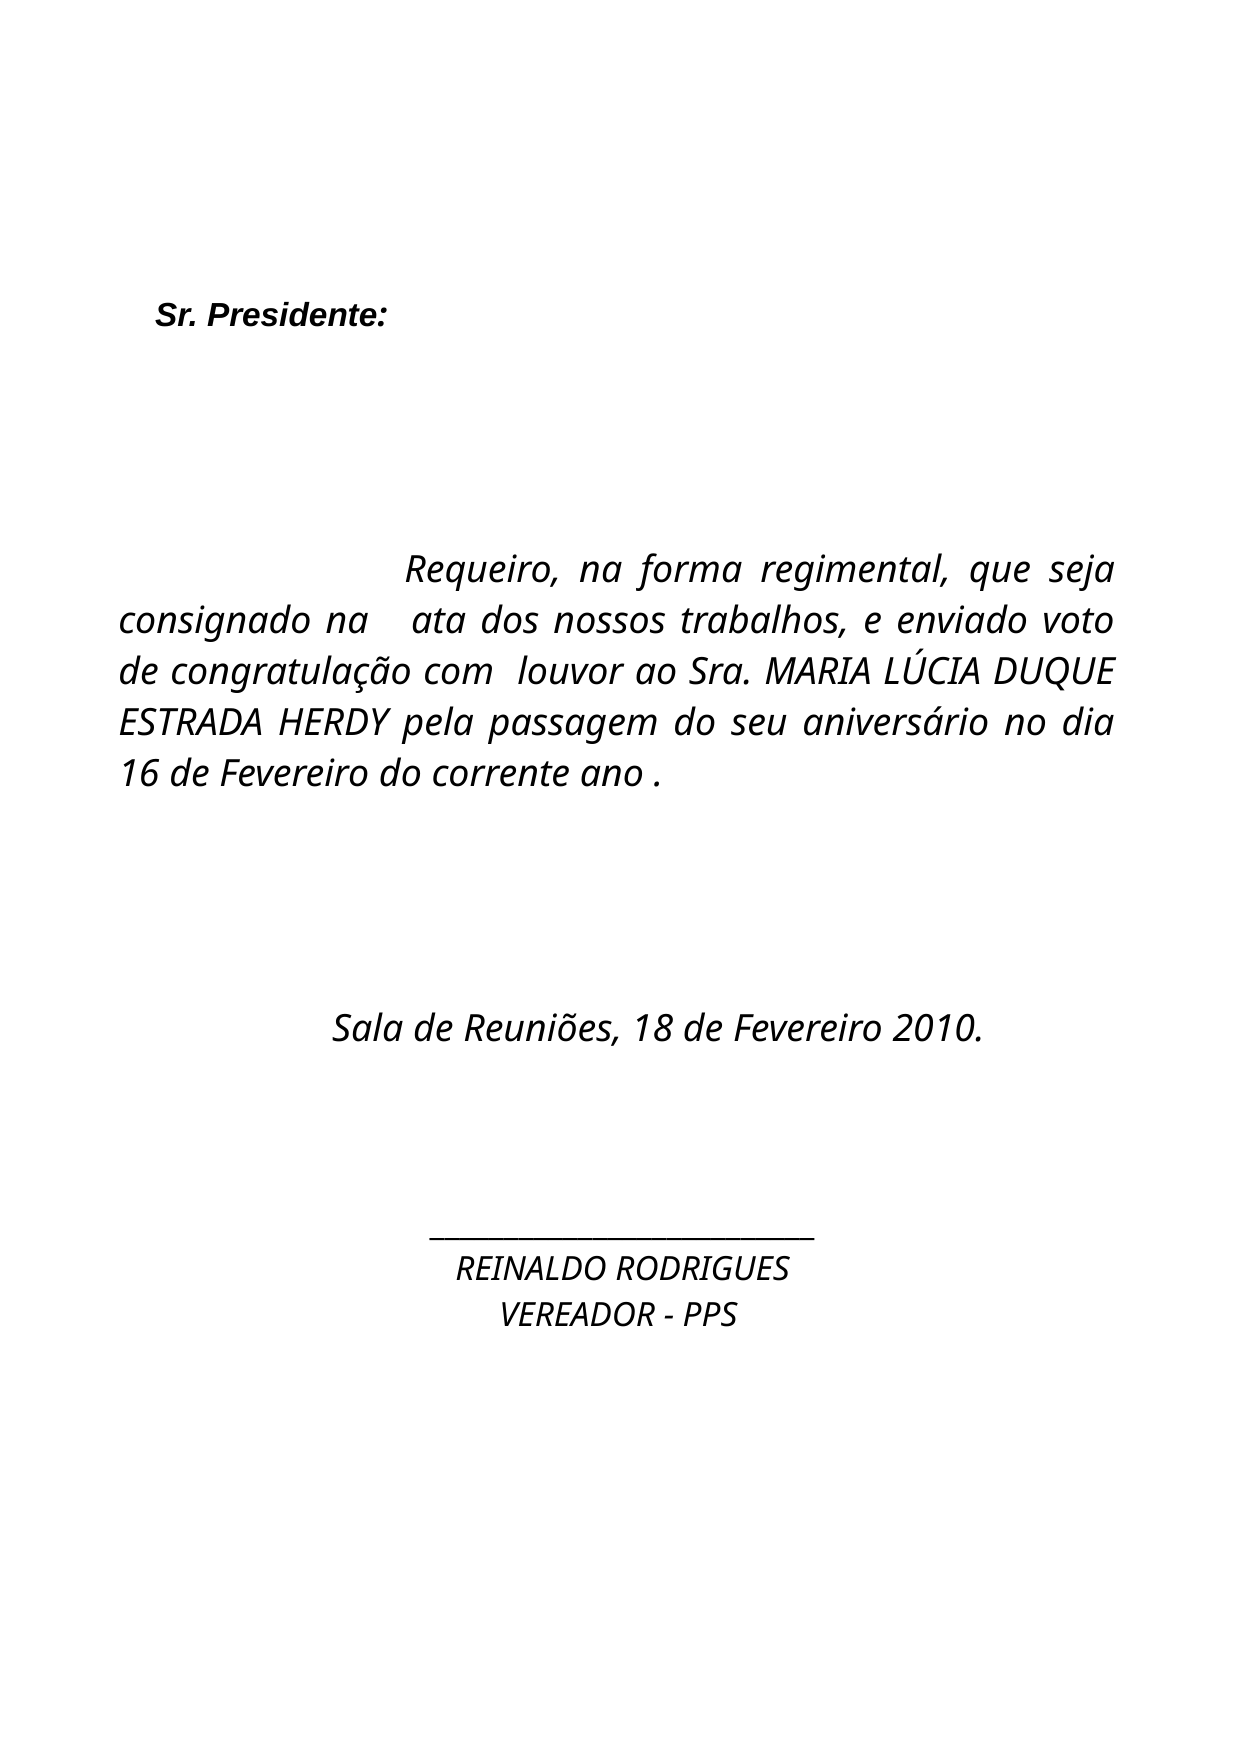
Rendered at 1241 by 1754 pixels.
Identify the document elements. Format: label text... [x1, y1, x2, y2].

text Requeiro, na forma regimental, que seja consignado na ata dos nossos trabalhos, e enviado voto de congratulação com louvor ao Sra. MARIA LÚCIA DUQUE ESTRADA HERDY pela passagem do seu aniversário no dia 16 de Fevereiro do corrente ano . [118, 542, 1120, 797]
text __________________________ [118, 1200, 1122, 1245]
text Sr. Presidente: [118, 291, 1122, 336]
text VEREADOR - PPS [118, 1291, 1122, 1336]
text Sala de Reuniões, 18 de Fevereiro 2010. [118, 1001, 1120, 1052]
text REINALDO RODRIGUES [118, 1245, 1122, 1291]
